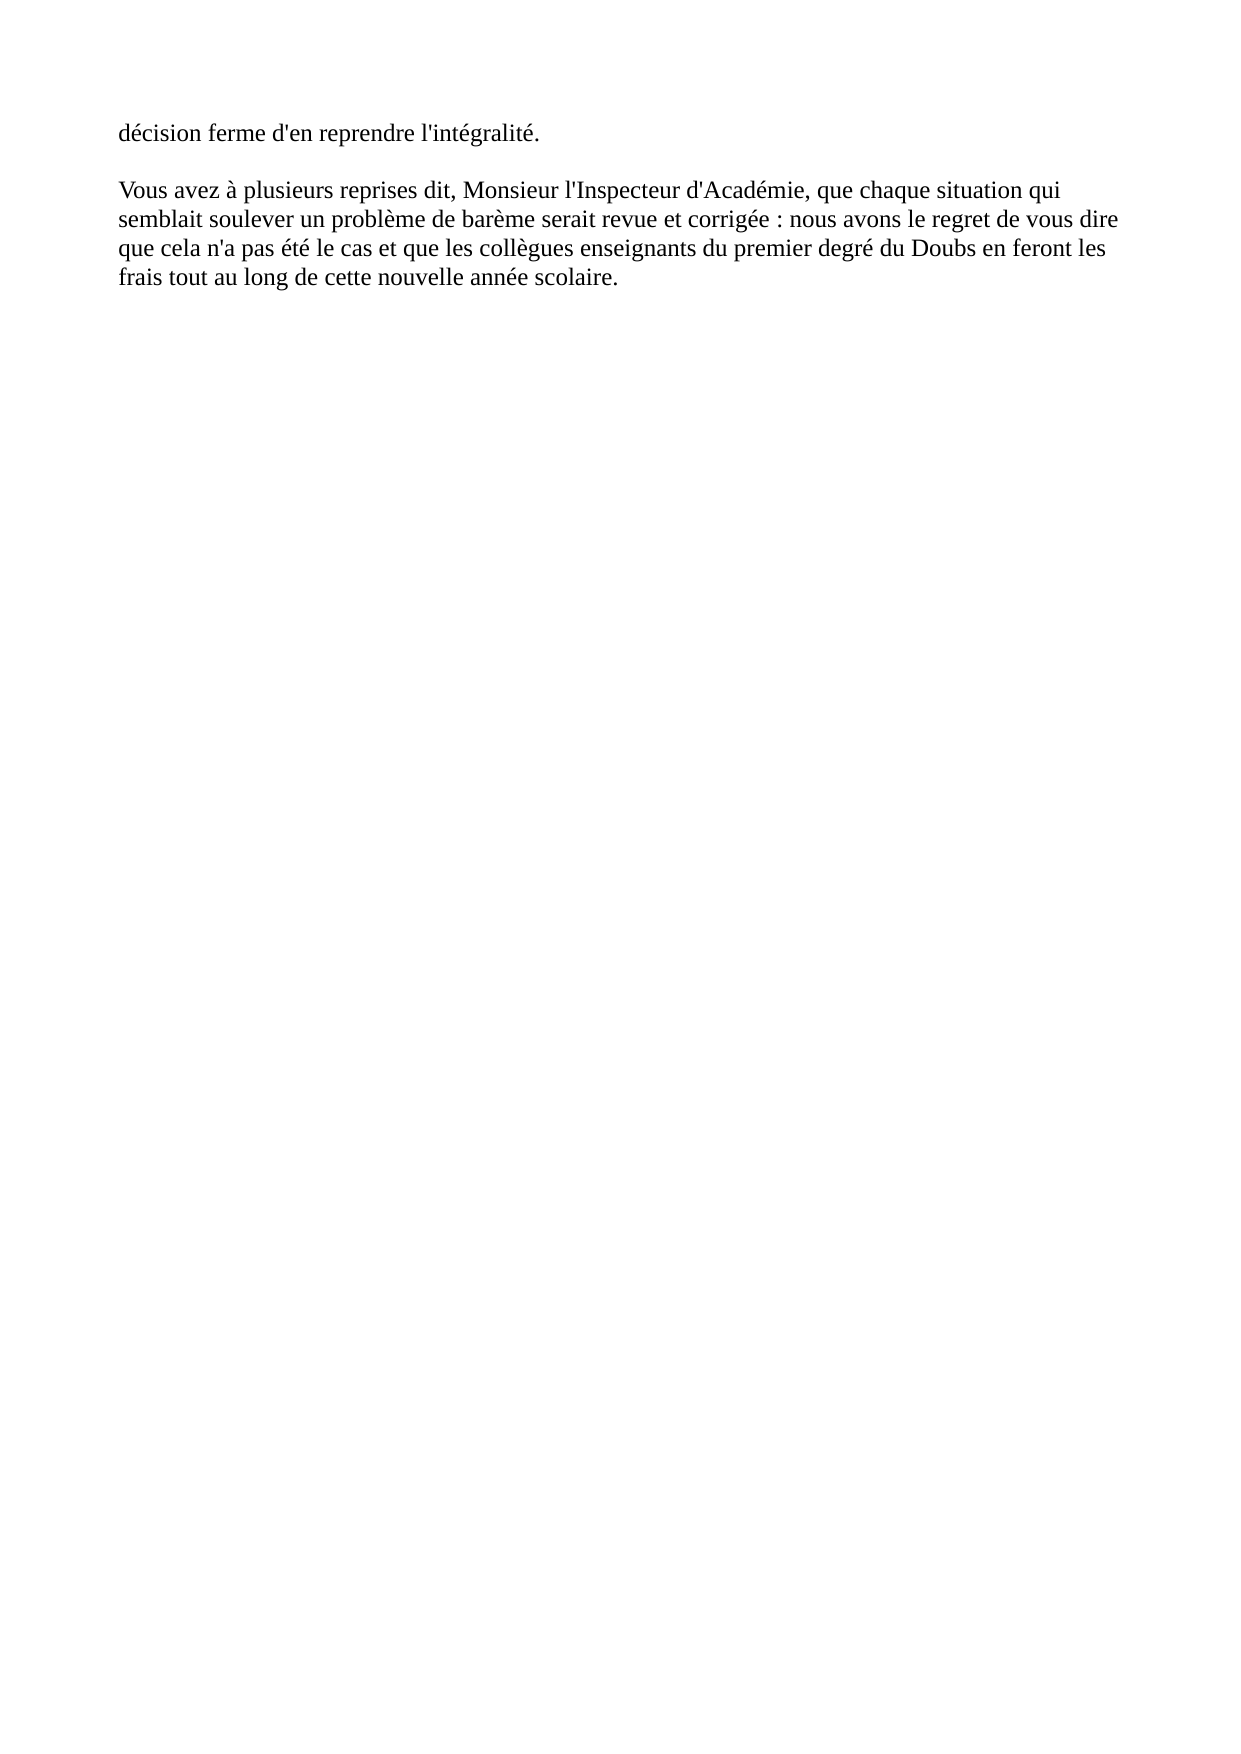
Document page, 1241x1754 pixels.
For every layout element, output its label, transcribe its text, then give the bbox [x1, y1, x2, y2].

text Vous avez à plusieurs reprises dit, Monsieur l'Inspecteur d'Académie, que chaque situation qui semblait soulever un problème de barème serait revue et corrigée : nous avons le regret de vous dire que cela n'a pas été le cas et que les collègues enseignants du premier degré du Doubs en feront les frais tout au long de cette nouvelle année scolaire. [118, 176, 1122, 291]
text décision ferme d'en reprendre l'intégralité. [118, 118, 1122, 147]
